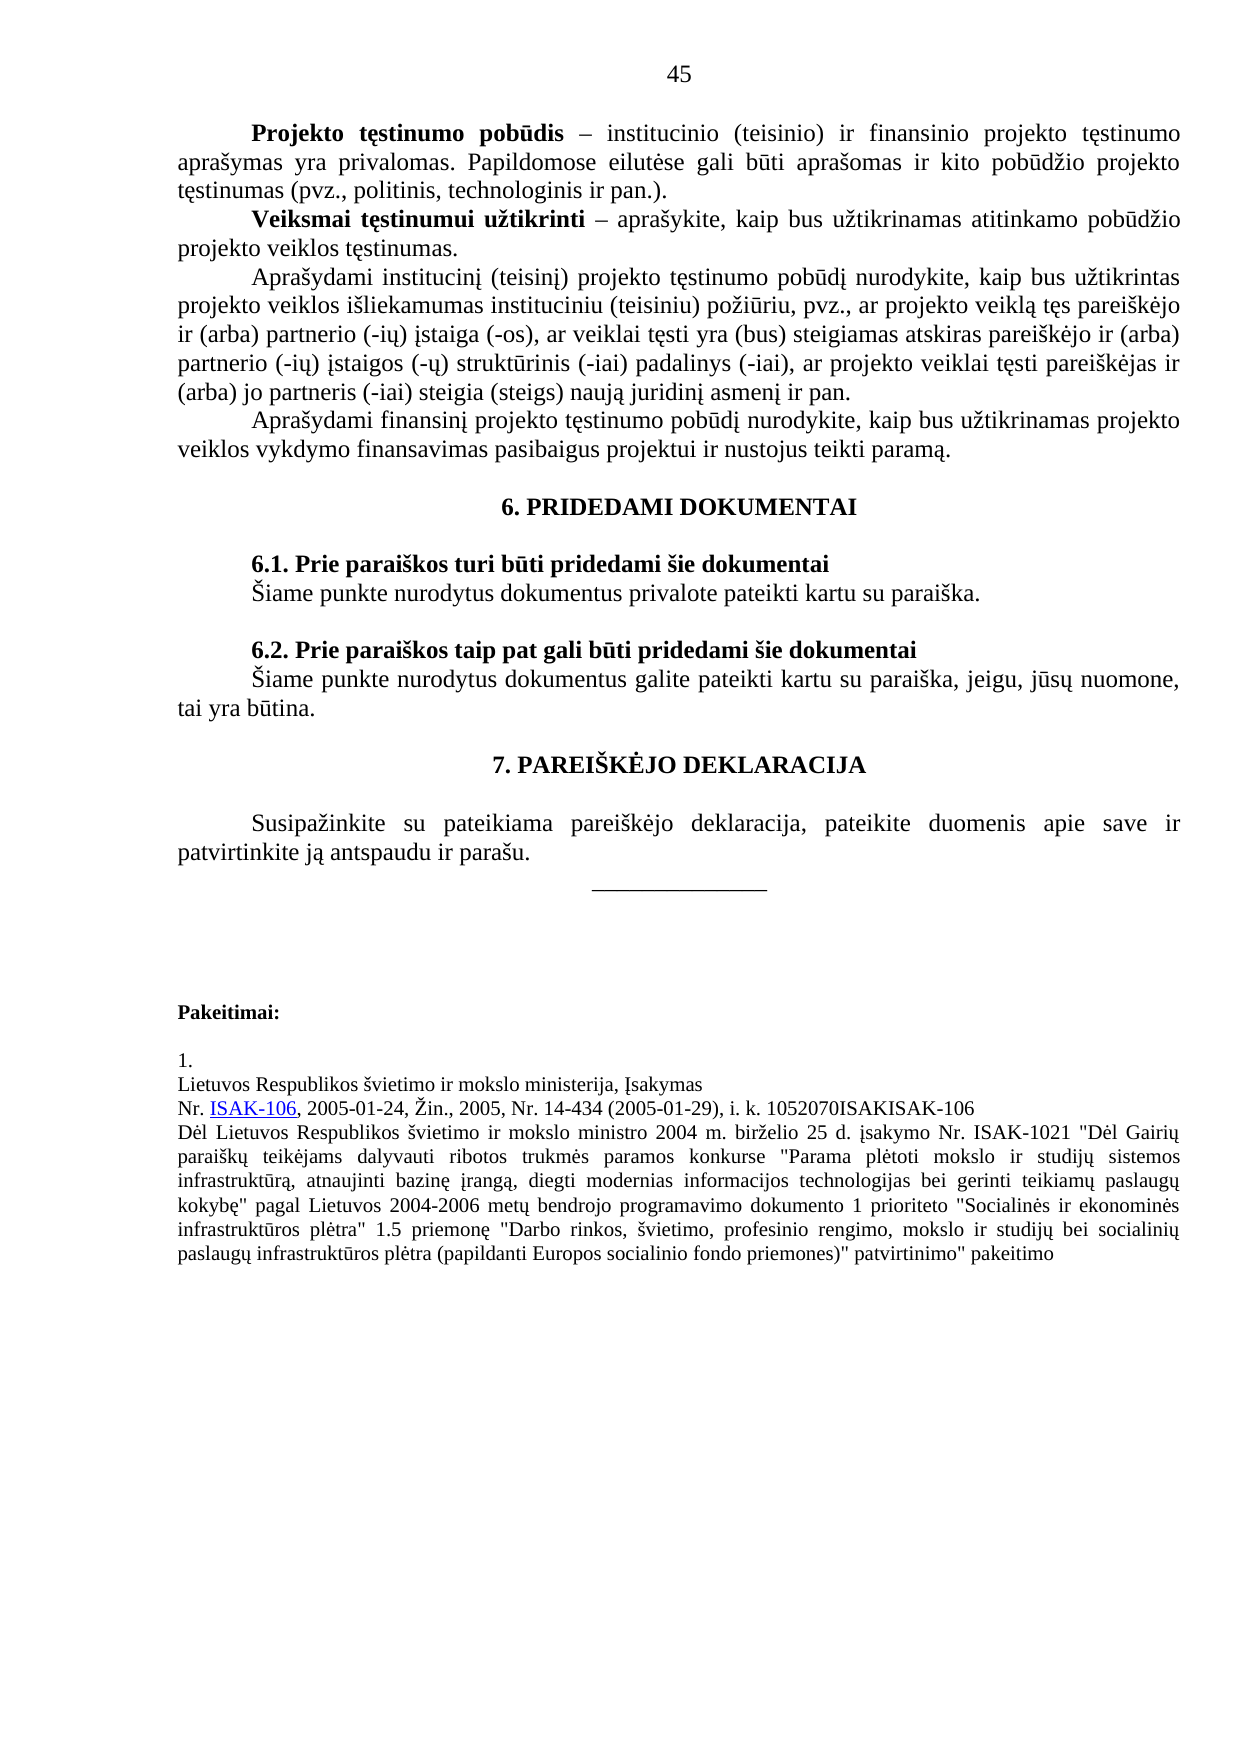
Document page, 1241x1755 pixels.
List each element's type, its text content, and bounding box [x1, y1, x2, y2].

text 7. PAREIŠKĖJO DEKLARACIJA [177, 751, 1181, 779]
text 6. PRIDEDAMI DOKUMENTAI [177, 492, 1181, 521]
text Lietuvos Respublikos švietimo ir mokslo ministerija, Įsakymas [177, 1072, 1181, 1096]
text ______________ [177, 866, 1181, 894]
text 6.2. Prie paraiškos taip pat gali būti pridedami šie dokumentai [177, 636, 1181, 664]
text Pakeitimai: [177, 1000, 1181, 1024]
text Veiksmai tęstinumui užtikrinti – aprašykite, kaip bus užtikrinamas atitinkamo pobūdžio projekto veiklos tęstinumas. [177, 204, 1181, 262]
text Šiame punkte nurodytus dokumentus galite pateikti kartu su paraiška, jeigu, jūsų nuomone, tai yra būtina. [177, 664, 1181, 722]
text Nr. ISAK-106, 2005-01-24, Žin., 2005, Nr. 14-434 (2005-01-29), i. k. 1052070ISAKISAK-106 [177, 1096, 1181, 1120]
text Dėl Lietuvos Respublikos švietimo ir mokslo ministro 2004 m. birželio 25 d. įsakymo Nr. ISAK-1021 "Dėl Gairių paraiškų teikėjams dalyvauti ribotos trukmės paramos konkurse "Parama plėtoti mokslo ir studijų sistemos infrastruktūrą, atnaujinti bazinę įrangą, diegti modernias informacijos technologijas bei gerinti teikiamų paslaugų kokybę" pagal Lietuvos 2004-2006 metų bendrojo programavimo dokumento 1 prioriteto "Socialinės ir ekonominės infrastruktūros plėtra" 1.5 priemonę "Darbo rinkos, švietimo, profesinio rengimo, mokslo ir studijų bei socialinių paslaugų infrastruktūros plėtra (papildanti Europos socialinio fondo priemones)" patvirtinimo" pakeitimo [177, 1120, 1181, 1265]
text Šiame punkte nurodytus dokumentus privalote pateikti kartu su paraiška. [177, 578, 1181, 607]
text Susipažinkite su pateikiama pareiškėjo deklaracija, pateikite duomenis apie save ir patvirtinkite ją antspaudu ir parašu. [177, 808, 1181, 866]
text Aprašydami finansinį projekto tęstinumo pobūdį nurodykite, kaip bus užtikrinamas projekto veiklos vykdymo finansavimas pasibaigus projektui ir nustojus teikti paramą. [177, 406, 1181, 463]
text 1. [177, 1048, 1181, 1072]
text Aprašydami institucinį (teisinį) projekto tęstinumo pobūdį nurodykite, kaip bus užtikrintas projekto veiklos išliekamumas instituciniu (teisiniu) požiūriu, pvz., ar projekto veiklą tęs pareiškėjo ir (arba) partnerio (-ių) įstaiga (-os), ar veiklai tęsti yra (bus) steigiamas atskiras pareiškėjo ir (arba) partnerio (-ių) įstaigos (-ų) struktūrinis (-iai) padalinys (-iai), ar projekto veiklai tęsti pareiškėjas ir (arba) jo partneris (-iai) steigia (steigs) naują juridinį asmenį ir pan. [177, 262, 1181, 406]
text 6.1. Prie paraiškos turi būti pridedami šie dokumentai [177, 549, 1181, 578]
text Projekto tęstinumo pobūdis – institucinio (teisinio) ir finansinio projekto tęstinumo aprašymas yra privalomas. Papildomose eilutėse gali būti aprašomas ir kito pobūdžio projekto tęstinumas (pvz., politinis, technologinis ir pan.). [177, 118, 1181, 204]
